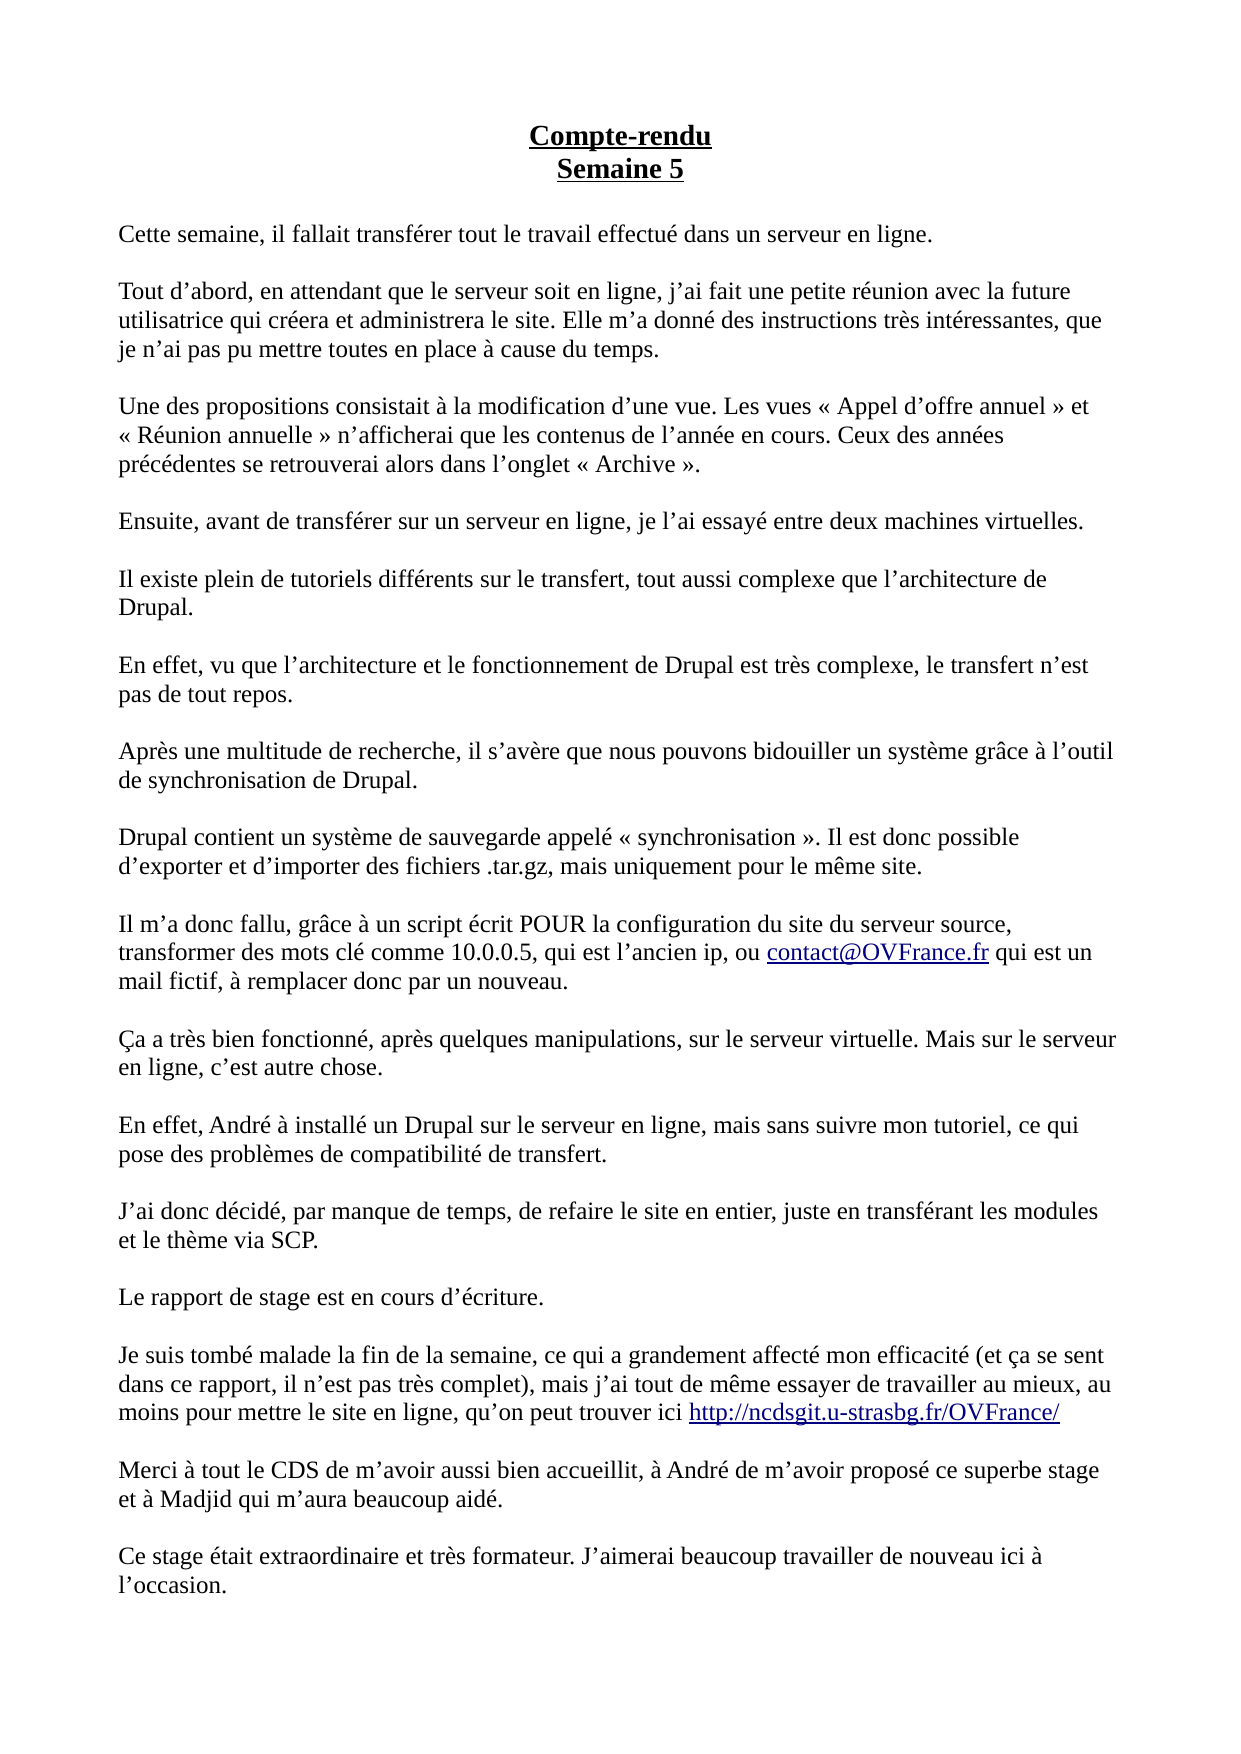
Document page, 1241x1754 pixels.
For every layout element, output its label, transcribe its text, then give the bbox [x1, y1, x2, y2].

text Ce stage était extraordinaire et très formateur. J’aimerai beaucoup travailler de nouveau ici à l’occasion. [118, 1541, 1122, 1599]
text Cette semaine, il fallait transférer tout le travail effectué dans un serveur en ligne. [118, 219, 1122, 247]
text Après une multitude de recherche, il s’avère que nous pouvons bidouiller un système grâce à l’outil de synchronisation de Drupal. [118, 736, 1122, 794]
text Compte-rendu [118, 118, 1122, 152]
text En effet, André à installé un Drupal sur le serveur en ligne, mais sans suivre mon tutoriel, ce qui pose des problèmes de compatibilité de transfert. [118, 1110, 1122, 1167]
text Ensuite, avant de transférer sur un serveur en ligne, je l’ai essayé entre deux machines virtuelles. [118, 506, 1122, 535]
text En effet, vu que l’architecture et le fonctionnement de Drupal est très complexe, le transfert n’est pas de tout repos. [118, 650, 1122, 707]
text Je suis tombé malade la fin de la semaine, ce qui a grandement affecté mon efficacité (et ça se sent dans ce rapport, il n’est pas très complet), mais j’ai tout de même essayer de travailler au mieux, au moins pour mettre le site en ligne, qu’on peut trouver ici http://ncdsgit.u-strasbg.fr/OVFrance/ [118, 1340, 1122, 1426]
text Semaine 5 [118, 152, 1122, 185]
text Il m’a donc fallu, grâce à un script écrit POUR la configuration du site du serveur source, transformer des mots clé comme 10.0.0.5, qui est l’ancien ip, ou contact@OVFrance.fr qui est un mail fictif, à remplacer donc par un nouveau. [118, 909, 1122, 995]
text Merci à tout le CDS de m’avoir aussi bien accueillit, à André de m’avoir proposé ce superbe stage et à Madjid qui m’aura beaucoup aidé. [118, 1455, 1122, 1512]
text Le rapport de stage est en cours d’écriture. [118, 1282, 1122, 1311]
text Ça a très bien fonctionné, après quelques manipulations, sur le serveur virtuelle. Mais sur le serveur en ligne, c’est autre chose. [118, 1024, 1122, 1081]
text Tout d’abord, en attendant que le serveur soit en ligne, j’ai fait une petite réunion avec la future utilisatrice qui créera et administrera le site. Elle m’a donné des instructions très intéressantes, que je n’ai pas pu mettre toutes en place à cause du temps. [118, 276, 1122, 362]
text Une des propositions consistait à la modification d’une vue. Les vues « Appel d’offre annuel » et « Réunion annuelle » n’afficherai que les contenus de l’année en cours. Ceux des années précédentes se retrouverai alors dans l’onglet « Archive ». [118, 391, 1122, 477]
text Il existe plein de tutoriels différents sur le transfert, tout aussi complexe que l’architecture de Drupal. [118, 564, 1122, 621]
text J’ai donc décidé, par manque de temps, de refaire le site en entier, juste en transférant les modules et le thème via SCP. [118, 1196, 1122, 1254]
text Drupal contient un système de sauvegarde appelé « synchronisation ». Il est donc possible d’exporter et d’importer des fichiers .tar.gz, mais uniquement pour le même site. [118, 822, 1122, 880]
